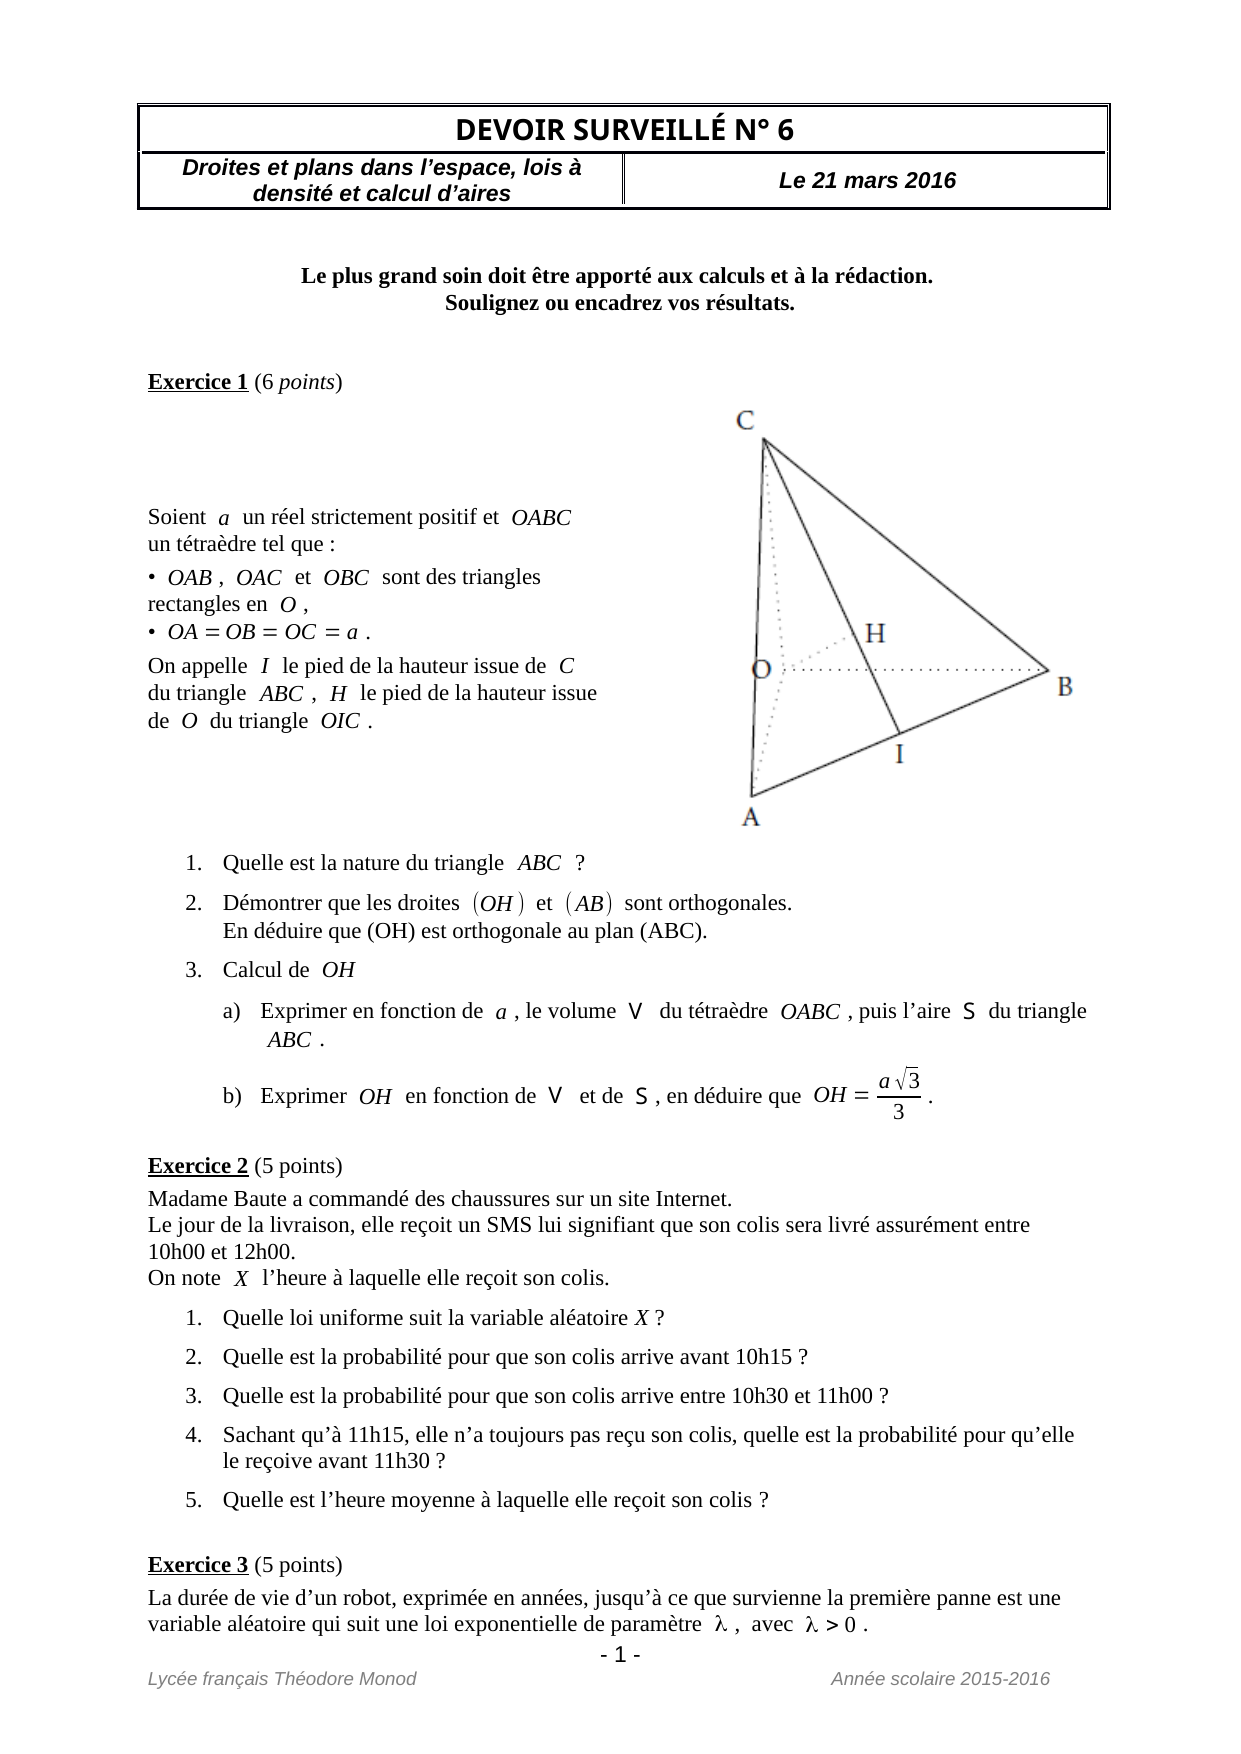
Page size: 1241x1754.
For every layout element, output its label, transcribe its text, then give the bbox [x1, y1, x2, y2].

list Sachant qu’à 11h15, elle n’a toujours pas reçu son colis, quelle est la probabilité pour qu’elle le reçoive avant 11h30 ? [185, 1421, 1092, 1473]
list Quelle est la nature du triangle ? [185, 849, 1092, 876]
list Démontrer que les droites et sont orthogonales. En déduire que (OH) est orthogonale au plan (ABC). [185, 889, 1092, 943]
picture [709, 400, 1085, 837]
text La durée de vie d’un robot, exprimée en années, jusqu’à ce que survienne la première panne est une variable aléatoire qui suit une loi exponentielle de paramètre , avec . [148, 1584, 1092, 1638]
table_cell Le 21 mars 2016 [624, 151, 1109, 207]
text On note l’heure à laquelle elle reçoit son colis. [148, 1264, 1092, 1292]
subtitle Exercice 3 (5 points) [148, 1551, 1092, 1578]
text Madame Baute a commandé des chaussures sur un site Internet. [148, 1185, 1092, 1212]
list Exprimer en fonction de et de , en déduire que . [223, 1065, 1092, 1126]
table_header [1085, 401, 1096, 836]
list Quelle loi uniforme suit la variable aléatoire X ? [185, 1304, 1092, 1331]
text Le jour de la livraison, elle reçoit un SMS lui signifiant que son colis sera livré assurément entre 10h00 et 12h00. [148, 1212, 1092, 1264]
list Quelle est la probabilité pour que son colis arrive entre 10h30 et 11h00 ? [185, 1382, 1092, 1408]
table_header [616, 401, 709, 836]
list Calcul de [185, 956, 1092, 983]
subtitle Exercice 1 (6 points) [148, 368, 1092, 394]
subtitle Exercice 2 (5 points) [148, 1153, 1092, 1179]
list Exprimer en fonction de , le volume du tétraèdre , puis l’aire du triangle . [223, 996, 1092, 1053]
text Soulignez ou encadrez vos résultats. [148, 289, 1092, 315]
table_header Soient un réel strictement positif et un tétraèdre tel que : • , et sont des triangles rectangles en , • . On appelle le pied de la hauteur issue de du triangle , le pied de la hauteur issue de du triangle . [136, 401, 616, 836]
text Le plus grand soin doit être apporté aux calculs et à la rédaction. [148, 262, 1092, 289]
table_cell Droites et plans dans l’espace, lois à densité et calcul d’aires [138, 151, 623, 207]
list Quelle est l’heure moyenne à laquelle elle reçoit son colis ? [185, 1486, 1092, 1512]
list Quelle est la probabilité pour que son colis arrive avant 10h15 ? [185, 1343, 1092, 1369]
table_header DEVOIR SURVEILLÉ N° 6 [140, 107, 1107, 151]
